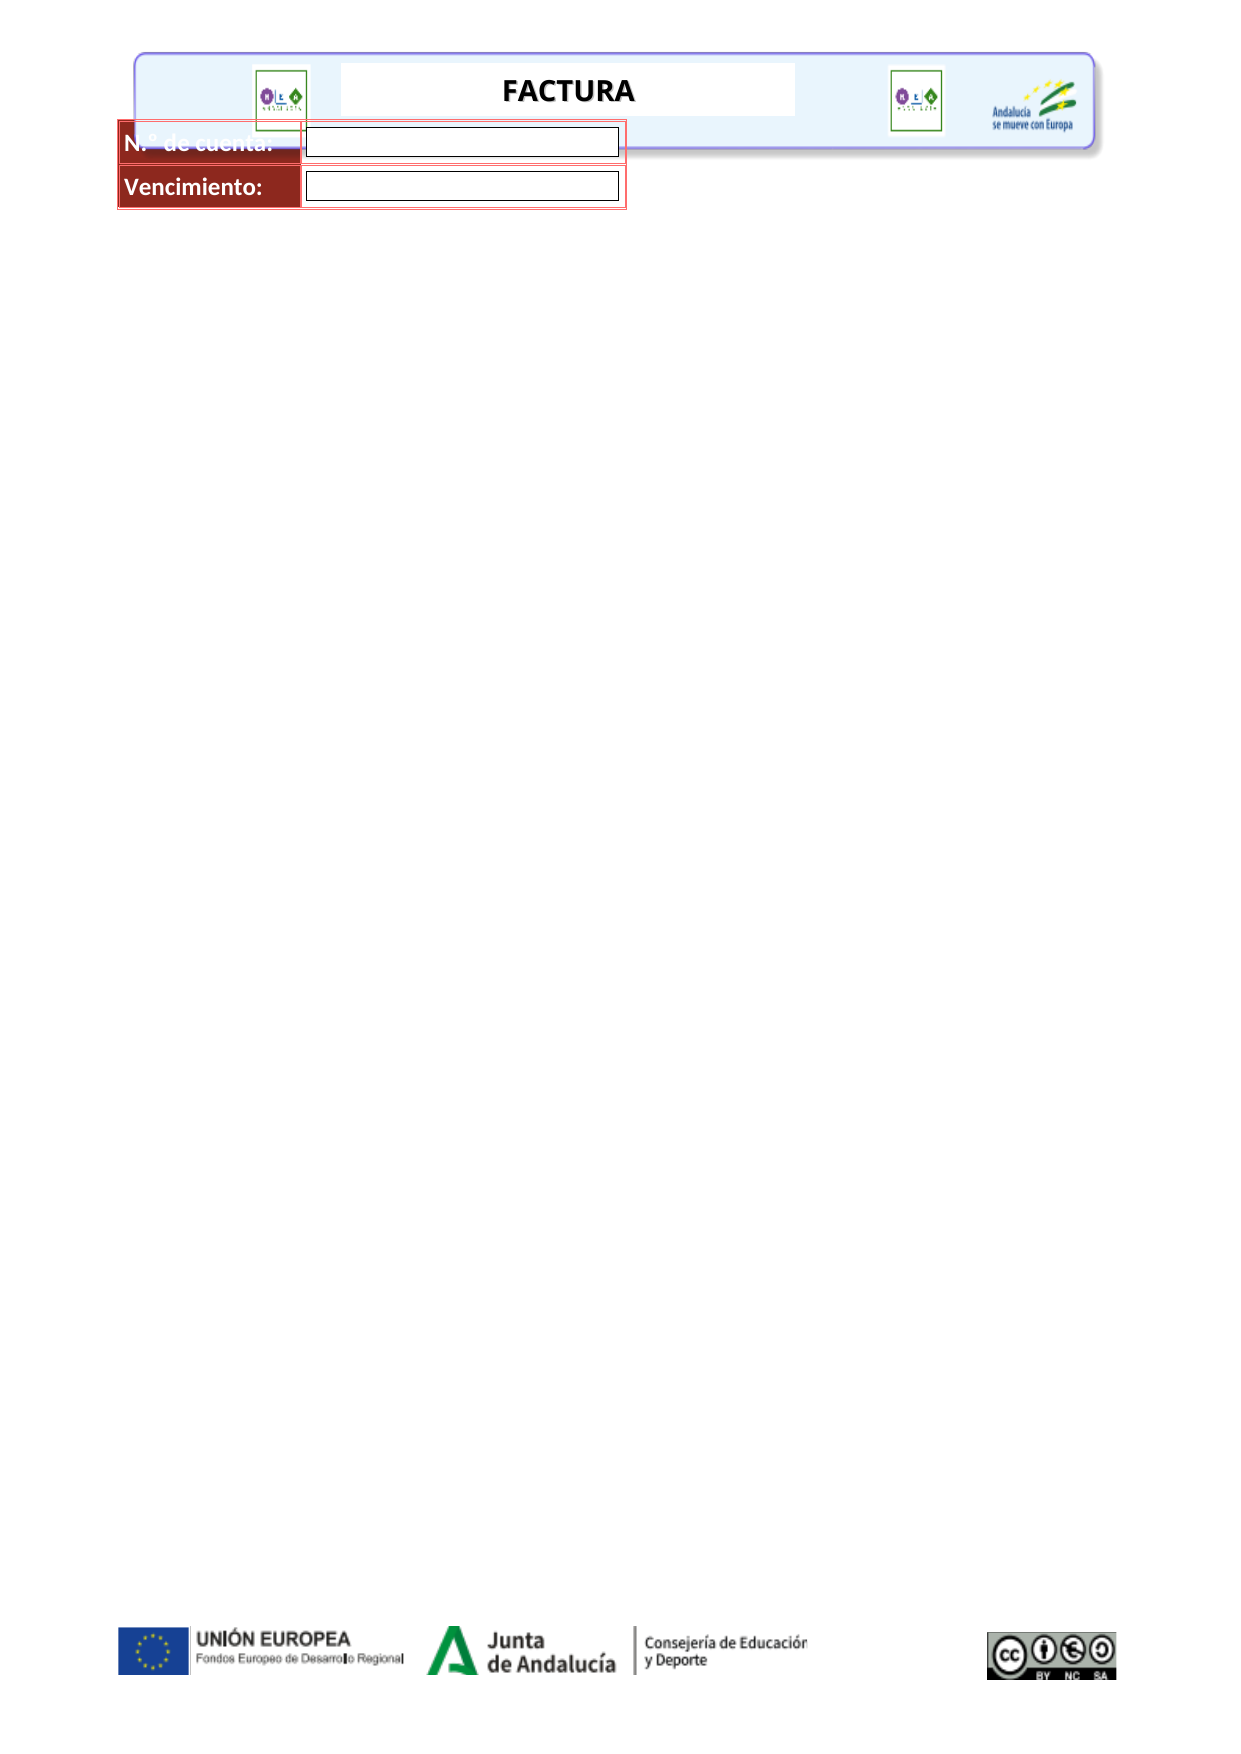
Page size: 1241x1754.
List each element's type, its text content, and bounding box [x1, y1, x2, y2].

picture [123, 122, 300, 163]
table_cell [732, 166, 868, 207]
picture [123, 43, 1118, 166]
table_cell [302, 166, 625, 207]
table_cell [974, 163, 1122, 207]
table_cell Vencimiento: [120, 166, 300, 207]
picture [302, 122, 625, 163]
table_cell [627, 166, 732, 207]
table_cell [1118, 119, 1122, 163]
table_cell [868, 166, 974, 207]
